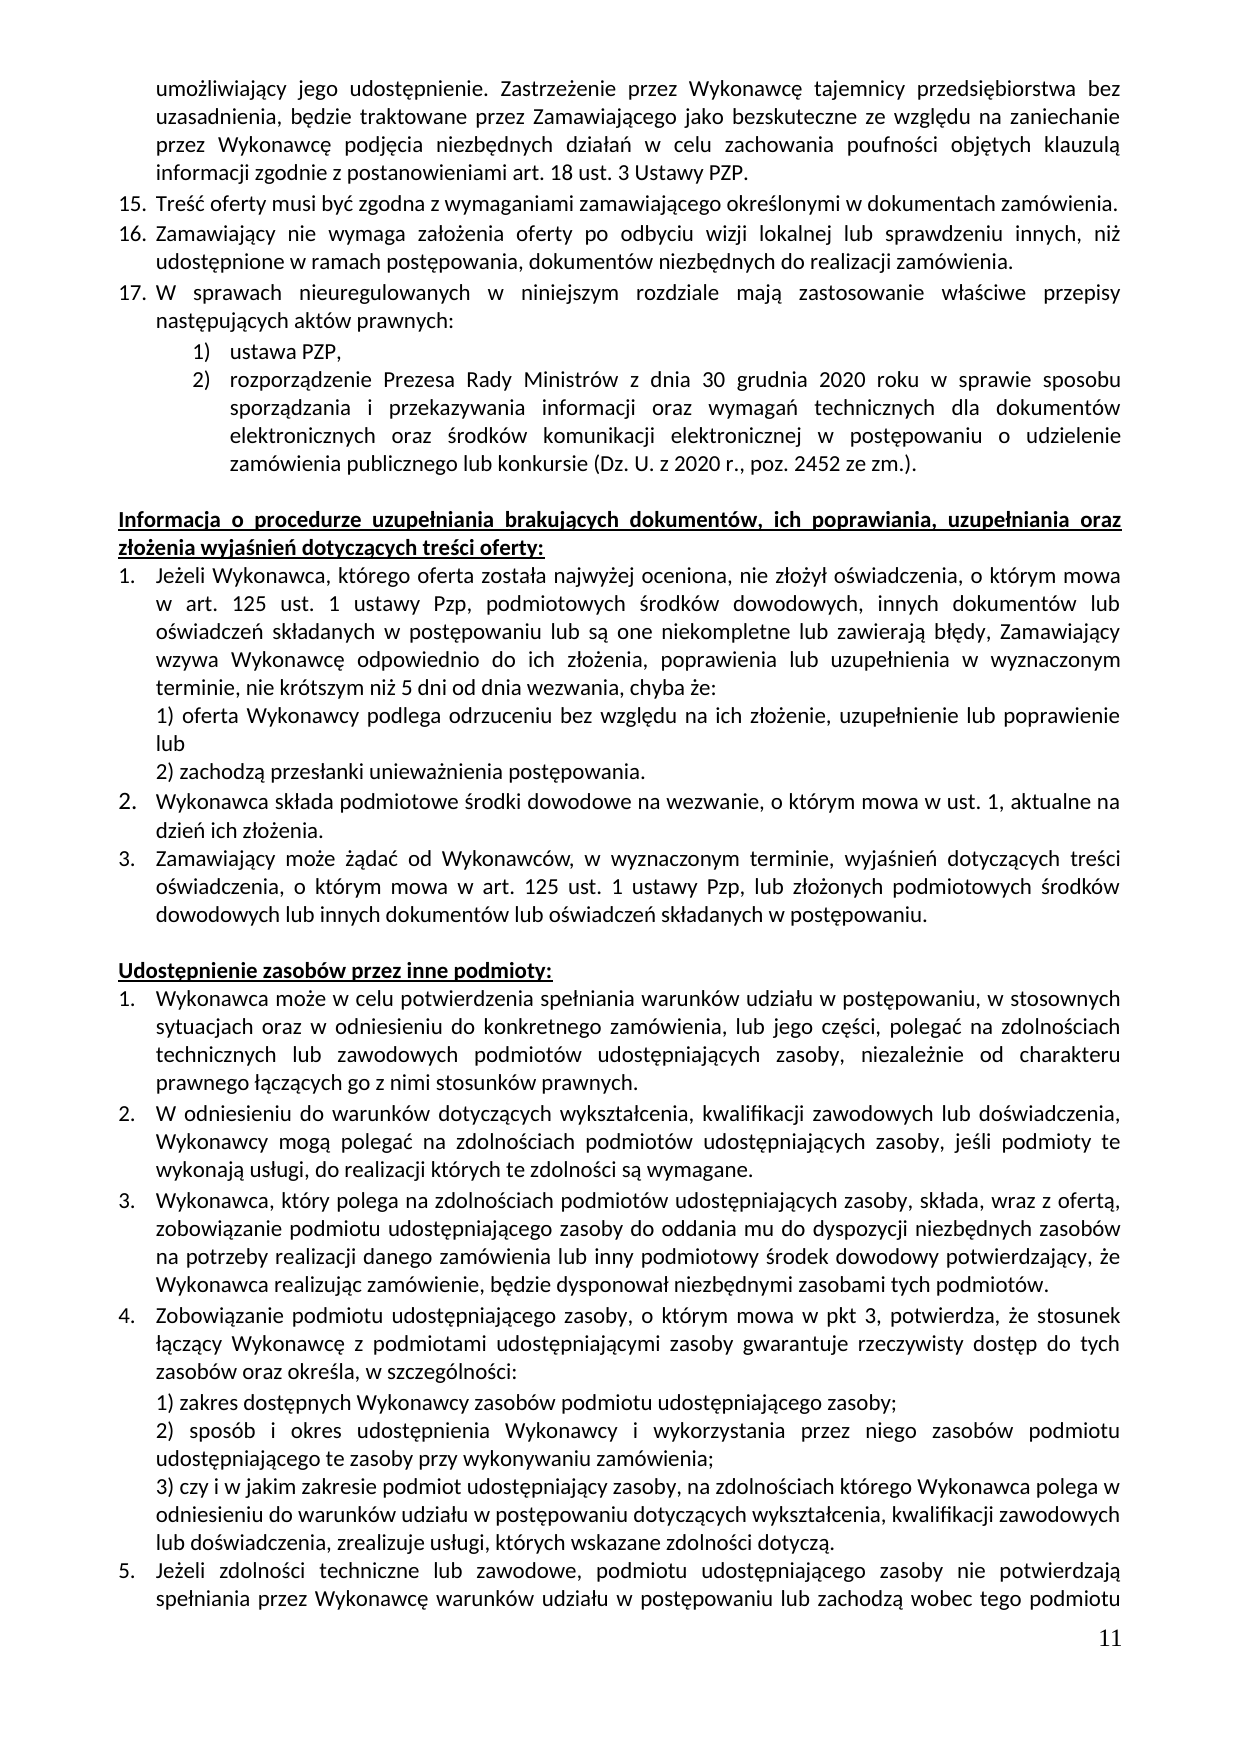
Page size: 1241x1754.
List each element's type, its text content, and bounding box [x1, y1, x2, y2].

list rozporządzenie Prezesa Rady Ministrów z dnia 30 grudnia 2020 roku w sprawie sposobu sporządzania i przekazywania informacji oraz wymagań technicznych dla dokumentów elektronicznych oraz środków komunikacji elektronicznej w postępowaniu o udzielenie zamówienia publicznego lub konkursie (Dz. U. z 2020 r., poz. 2452 ze zm.). [192, 365, 1122, 477]
text Udostępnienie zasobów przez inne podmioty: [118, 956, 1122, 984]
text 2) sposób i okres udostępnienia Wykonawcy i wykorzystania przez niego zasobów podmiotu udostępniającego te zasoby przy wykonywaniu zamówienia; [156, 1416, 1122, 1472]
list W sprawach nieuregulowanych w niniejszym rozdziale mają zastosowanie właściwe przepisy następujących aktów prawnych: [118, 278, 1122, 334]
text 1) zakres dostępnych Wykonawcy zasobów podmiotu udostępniającego zasoby; [156, 1388, 1122, 1416]
list Zamawiający nie wymaga założenia oferty po odbyciu wizji lokalnej lub sprawdzeniu innych, niż udostępnione w ramach postępowania, dokumentów niezbędnych do realizacji zamówienia. [118, 219, 1122, 276]
list Zamawiający może żądać od Wykonawców, w wyznaczonym terminie, wyjaśnień dotyczących treści oświadczenia, o którym mowa w art. 125 ust. 1 ustawy Pzp, lub złożonych podmiotowych środków dowodowych lub innych dokumentów lub oświadczeń składanych w postępowaniu. [118, 844, 1122, 928]
list Wykonawca może w celu potwierdzenia spełniania warunków udziału w postępowaniu, w stosownych sytuacjach oraz w odniesieniu do konkretnego zamówienia, lub jego części, polegać na zdolnościach technicznych lub zawodowych podmiotów udostępniających zasoby, niezależnie od charakteru prawnego łączących go z nimi stosunków prawnych. [118, 984, 1122, 1096]
list W odniesieniu do warunków dotyczących wykształcenia, kwalifikacji zawodowych lub doświadczenia, Wykonawcy mogą polegać na zdolnościach podmiotów udostępniających zasoby, jeśli podmioty te wykonają usługi, do realizacji których te zdolności są wymagane. [118, 1099, 1122, 1183]
list Wykonawca, który polega na zdolnościach podmiotów udostępniających zasoby, składa, wraz z ofertą, zobowiązanie podmiotu udostępniającego zasoby do oddania mu do dyspozycji niezbędnych zasobów na potrzeby realizacji danego zamówienia lub inny podmiotowy środek dowodowy potwierdzający, że Wykonawca realizując zamówienie, będzie dysponował niezbędnymi zasobami tych podmiotów. [118, 1186, 1122, 1298]
text 3) czy i w jakim zakresie podmiot udostępniający zasoby, na zdolnościach którego Wykonawca polega w odniesieniu do warunków udziału w postępowaniu dotyczących wykształcenia, kwalifikacji zawodowych lub doświadczenia, zrealizuje usługi, których wskazane zdolności dotyczą. [156, 1472, 1122, 1556]
text 1) oferta Wykonawcy podlega odrzuceniu bez względu na ich złożenie, uzupełnienie lub poprawienie lub [156, 701, 1122, 757]
list Jeżeli zdolności techniczne lub zawodowe, podmiotu udostępniającego zasoby nie potwierdzają spełniania przez Wykonawcę warunków udziału w postępowaniu lub zachodzą wobec tego podmiotu [118, 1556, 1122, 1612]
list Wykonawca składa podmiotowe środki dowodowe na wezwanie, o którym mowa w ust. 1, aktualne na dzień ich złożenia. [118, 786, 1122, 844]
list Zobowiązanie podmiotu udostępniającego zasoby, o którym mowa w pkt 3, potwierdza, że stosunek łączący Wykonawcę z podmiotami udostępniającymi zasoby gwarantuje rzeczywisty dostęp do tych zasobów oraz określa, w szczególności: [118, 1301, 1122, 1385]
text Informacja o procedurze uzupełniania brakujących dokumentów, ich poprawiania, uzupełniania oraz [118, 505, 1122, 529]
text 2) zachodzą przesłanki unieważnienia postępowania. [156, 757, 1122, 786]
list Treść oferty musi być zgodna z wymaganiami zamawiającego określonymi w dokumentach zamówienia. [118, 189, 1122, 217]
list umożliwiający jego udostępnienie. Zastrzeżenie przez Wykonawcę tajemnicy przedsiębiorstwa bez uzasadnienia, będzie traktowane przez Zamawiającego jako bezskuteczne ze względu na zaniechanie przez Wykonawcę podjęcia niezbędnych działań w celu zachowania poufności objętych klauzulą informacji zgodnie z postanowieniami art. 18 ust. 3 Ustawy PZP. [118, 74, 1122, 186]
list Jeżeli Wykonawca, którego oferta została najwyżej oceniona, nie złożył oświadczenia, o którym mowa w art. 125 ust. 1 ustawy Pzp, podmiotowych środków dowodowych, innych dokumentów lub oświadczeń składanych w postępowaniu lub są one niekompletne lub zawierają błędy, Zamawiający wzywa Wykonawcę odpowiednio do ich złożenia, poprawienia lub uzupełnienia w wyznaczonym terminie, nie krótszym niż 5 dni od dnia wezwania, chyba że: [118, 561, 1122, 701]
text złożenia wyjaśnień dotyczących treści oferty: [118, 531, 1122, 561]
list ustawa PZP, [192, 337, 1122, 365]
